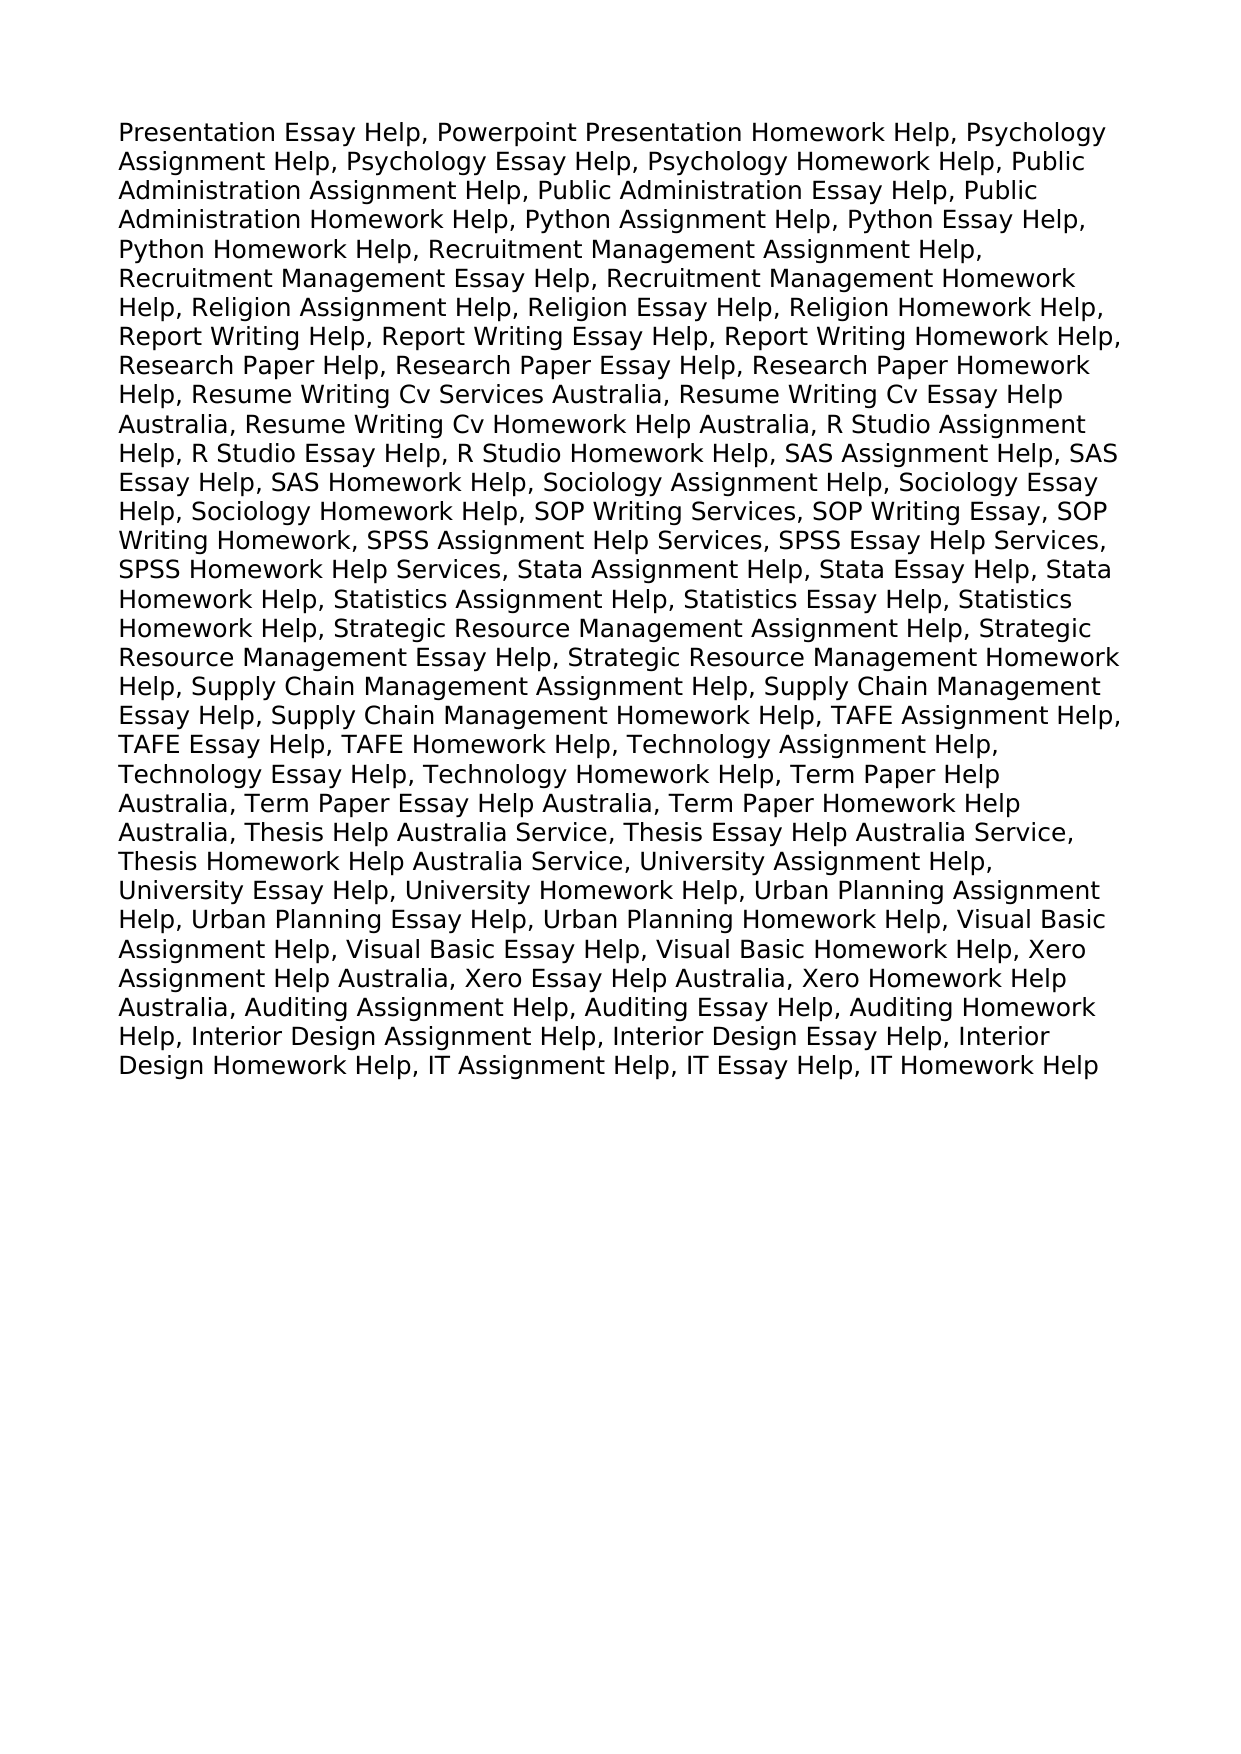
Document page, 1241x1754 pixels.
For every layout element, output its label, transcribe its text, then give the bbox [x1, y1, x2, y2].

text Presentation Essay Help, Powerpoint Presentation Homework Help, Psychology Assignment Help, Psychology Essay Help, Psychology Homework Help, Public Administration Assignment Help, Public Administration Essay Help, Public Administration Homework Help, Python Assignment Help, Python Essay Help, Python Homework Help, Recruitment Management Assignment Help, Recruitment Management Essay Help, Recruitment Management Homework Help, Religion Assignment Help, Religion Essay Help, Religion Homework Help, Report Writing Help, Report Writing Essay Help, Report Writing Homework Help, Research Paper Help, Research Paper Essay Help, Research Paper Homework Help, Resume Writing Cv Services Australia, Resume Writing Cv Essay Help Australia, Resume Writing Cv Homework Help Australia, R Studio Assignment Help, R Studio Essay Help, R Studio Homework Help, SAS Assignment Help, SAS Essay Help, SAS Homework Help, Sociology Assignment Help, Sociology Essay Help, Sociology Homework Help, SOP Writing Services, SOP Writing Essay, SOP Writing Homework, SPSS Assignment Help Services, SPSS Essay Help Services, SPSS Homework Help Services, Stata Assignment Help, Stata Essay Help, Stata Homework Help, Statistics Assignment Help, Statistics Essay Help, Statistics Homework Help, Strategic Resource Management Assignment Help, Strategic Resource Management Essay Help, Strategic Resource Management Homework Help, Supply Chain Management Assignment Help, Supply Chain Management Essay Help, Supply Chain Management Homework Help, TAFE Assignment Help, TAFE Essay Help, TAFE Homework Help, Technology Assignment Help, Technology Essay Help, Technology Homework Help, Term Paper Help Australia, Term Paper Essay Help Australia, Term Paper Homework Help Australia, Thesis Help Australia Service, Thesis Essay Help Australia Service, Thesis Homework Help Australia Service, University Assignment Help, University Essay Help, University Homework Help, Urban Planning Assignment Help, Urban Planning Essay Help, Urban Planning Homework Help, Visual Basic Assignment Help, Visual Basic Essay Help, Visual Basic Homework Help, Xero Assignment Help Australia, Xero Essay Help Australia, Xero Homework Help Australia, Auditing Assignment Help, Auditing Essay Help, Auditing Homework Help, Interior Design Assignment Help, Interior Design Essay Help, Interior Design Homework Help, IT Assignment Help, IT Essay Help, IT Homework Help [118, 118, 1122, 1081]
